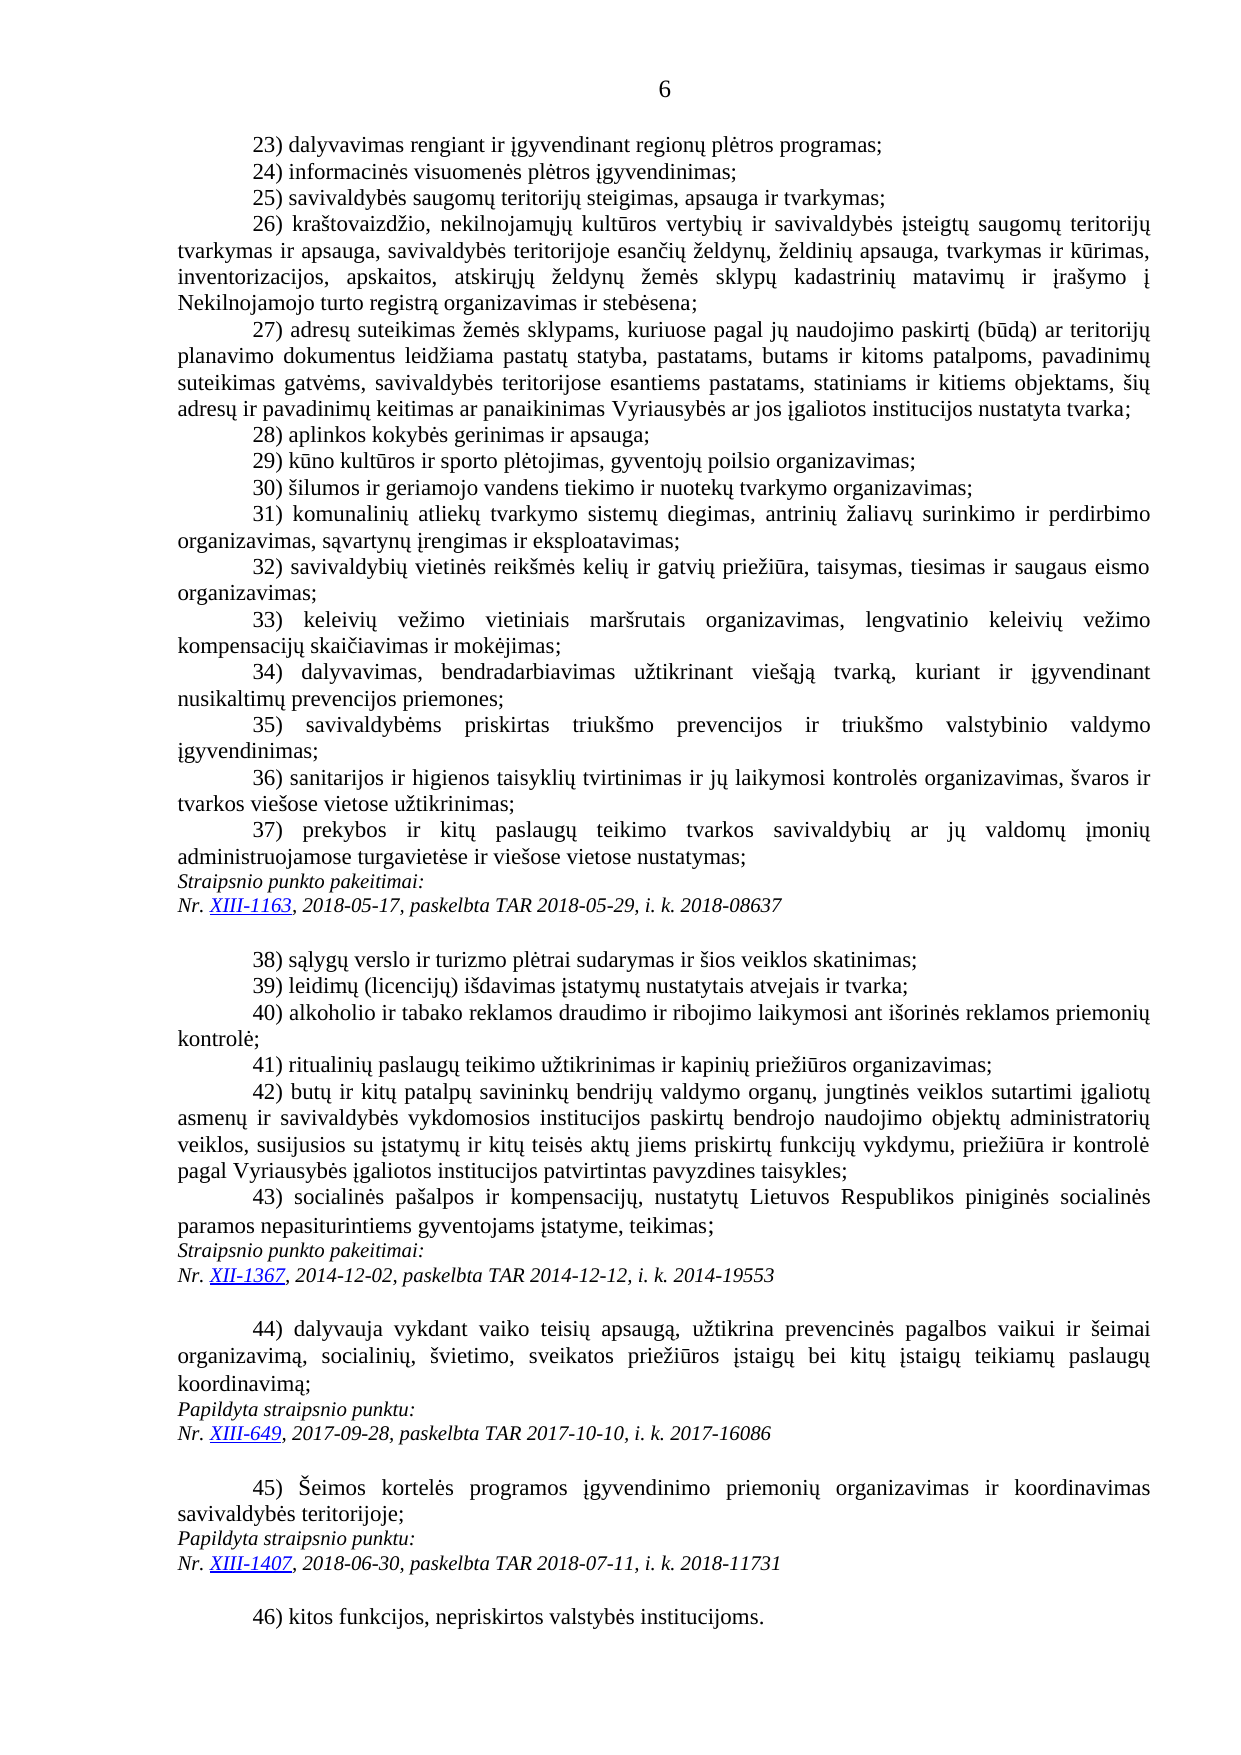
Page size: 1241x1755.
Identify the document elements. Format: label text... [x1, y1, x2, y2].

text 42) butų ir kitų patalpų savininkų bendrijų valdymo organų, jungtinės veiklos sutartimi įgaliotų asmenų ir savivaldybės vykdomosios institucijos paskirtų bendrojo naudojimo objektų administratorių veiklos, susijusios su įstatymų ir kitų teisės aktų jiems priskirtų funkcijų vykdymu, priežiūra ir kontrolė pagal Vyriausybės įgaliotos institucijos patvirtintas pavyzdines taisykles; [177, 1078, 1152, 1183]
text Straipsnio punkto pakeitimai: [177, 869, 1152, 893]
text 37) prekybos ir kitų paslaugų teikimo tvarkos savivaldybių ar jų valdomų įmonių administruojamose turgavietėse ir viešose vietose nustatymas; [177, 817, 1152, 869]
text 46) kitos funkcijos, nepriskirtos valstybės institucijoms. [252, 1603, 1152, 1629]
text 36) sanitarijos ir higienos taisyklių tvirtinimas ir jų laikymosi kontrolės organizavimas, švaros ir tvarkos viešose vietose užtikrinimas; [177, 764, 1152, 817]
text Nr. XIII-1407, 2018-06-30, paskelbta TAR 2018-07-11, i. k. 2018-11731 [177, 1550, 1152, 1574]
text 23) dalyvavimas rengiant ir įgyvendinant regionų plėtros programas; [177, 131, 1152, 158]
text 34) dalyvavimas, bendradarbiavimas užtikrinant viešąją tvarką, kuriant ir įgyvendinant nusikaltimų prevencijos priemones; [177, 658, 1152, 711]
text Papildyta straipsnio punktu: [177, 1526, 1152, 1550]
text 31) komunalinių atliekų tvarkymo sistemų diegimas, antrinių žaliavų surinkimo ir perdirbimo organizavimas, sąvartynų įrengimas ir eksploatavimas; [177, 500, 1152, 553]
text 39) leidimų (licencijų) išdavimas įstatymų nustatytais atvejais ir tvarka; [177, 972, 1152, 999]
text Papildyta straipsnio punktu: [177, 1397, 1152, 1421]
text 25) savivaldybės saugomų teritorijų steigimas, apsauga ir tvarkymas; [177, 184, 1152, 210]
text 41) ritualinių paslaugų teikimo užtikrinimas ir kapinių priežiūros organizavimas; [177, 1052, 1152, 1078]
text 28) aplinkos kokybės gerinimas ir apsauga; [177, 421, 1152, 448]
text 27) adresų suteikimas žemės sklypams, kuriuose pagal jų naudojimo paskirtį (būdą) ar teritorijų planavimo dokumentus leidžiama pastatų statyba, pastatams, butams ir kitoms patalpoms, pavadinimų suteikimas gatvėms, savivaldybės teritorijose esantiems pastatams, statiniams ir kitiems objektams, šių adresų ir pavadinimų keitimas ar panaikinimas Vyriausybės ar jos įgaliotos institucijos nustatyta tvarka; [177, 316, 1152, 421]
text 33) keleivių vežimo vietiniais maršrutais organizavimas, lengvatinio keleivių vežimo kompensacijų skaičiavimas ir mokėjimas; [177, 606, 1152, 658]
text Nr. XII-1367, 2014-12-02, paskelbta TAR 2014-12-12, i. k. 2014-19553 [177, 1262, 1152, 1287]
text 38) sąlygų verslo ir turizmo plėtrai sudarymas ir šios veiklos skatinimas; [177, 946, 1152, 972]
text 29) kūno kultūros ir sporto plėtojimas, gyventojų poilsio organizavimas; [177, 448, 1152, 474]
text 32) savivaldybių vietinės reikšmės kelių ir gatvių priežiūra, taisymas, tiesimas ir saugaus eismo organizavimas; [177, 553, 1152, 606]
text 30) šilumos ir geriamojo vandens tiekimo ir nuotekų tvarkymo organizavimas; [177, 474, 1152, 500]
text 35) savivaldybėms priskirtas triukšmo prevencijos ir triukšmo valstybinio valdymo įgyvendinimas; [177, 711, 1152, 764]
text 26) kraštovaizdžio, nekilnojamųjų kultūros vertybių ir savivaldybės įsteigtų saugomų teritorijų tvarkymas ir apsauga, savivaldybės teritorijoje esančių želdynų, želdinių apsauga, tvarkymas ir kūrimas, inventorizacijos, apskaitos, atskirųjų želdynų žemės sklypų kadastrinių matavimų ir įrašymo į Nekilnojamojo turto registrą organizavimas ir stebėsena; [177, 210, 1152, 316]
text 44) dalyvauja vykdant vaiko teisių apsaugą, užtikrina prevencinės pagalbos vaikui ir šeimai organizavimą, socialinių, švietimo, sveikatos priežiūros įstaigų bei kitų įstaigų teikiamų paslaugų koordinavimą; [177, 1315, 1152, 1397]
text Nr. XIII-649, 2017-09-28, paskelbta TAR 2017-10-10, i. k. 2017-16086 [177, 1421, 1152, 1445]
text Nr. XIII-1163, 2018-05-17, paskelbta TAR 2018-05-29, i. k. 2018-08637 [177, 893, 1152, 917]
text 40) alkoholio ir tabako reklamos draudimo ir ribojimo laikymosi ant išorinės reklamos priemonių kontrolė; [177, 999, 1152, 1052]
text Straipsnio punkto pakeitimai: [177, 1238, 1152, 1262]
text 24) informacinės visuomenės plėtros įgyvendinimas; [177, 158, 1152, 184]
text 45) Šeimos kortelės programos įgyvendinimo priemonių organizavimas ir koordinavimas savivaldybės teritorijoje; [177, 1474, 1152, 1526]
text 43) socialinės pašalpos ir kompensacijų, nustatytų Lietuvos Respublikos piniginės socialinės paramos nepasiturintiems gyventojams įstatyme, teikimas; [177, 1183, 1152, 1238]
